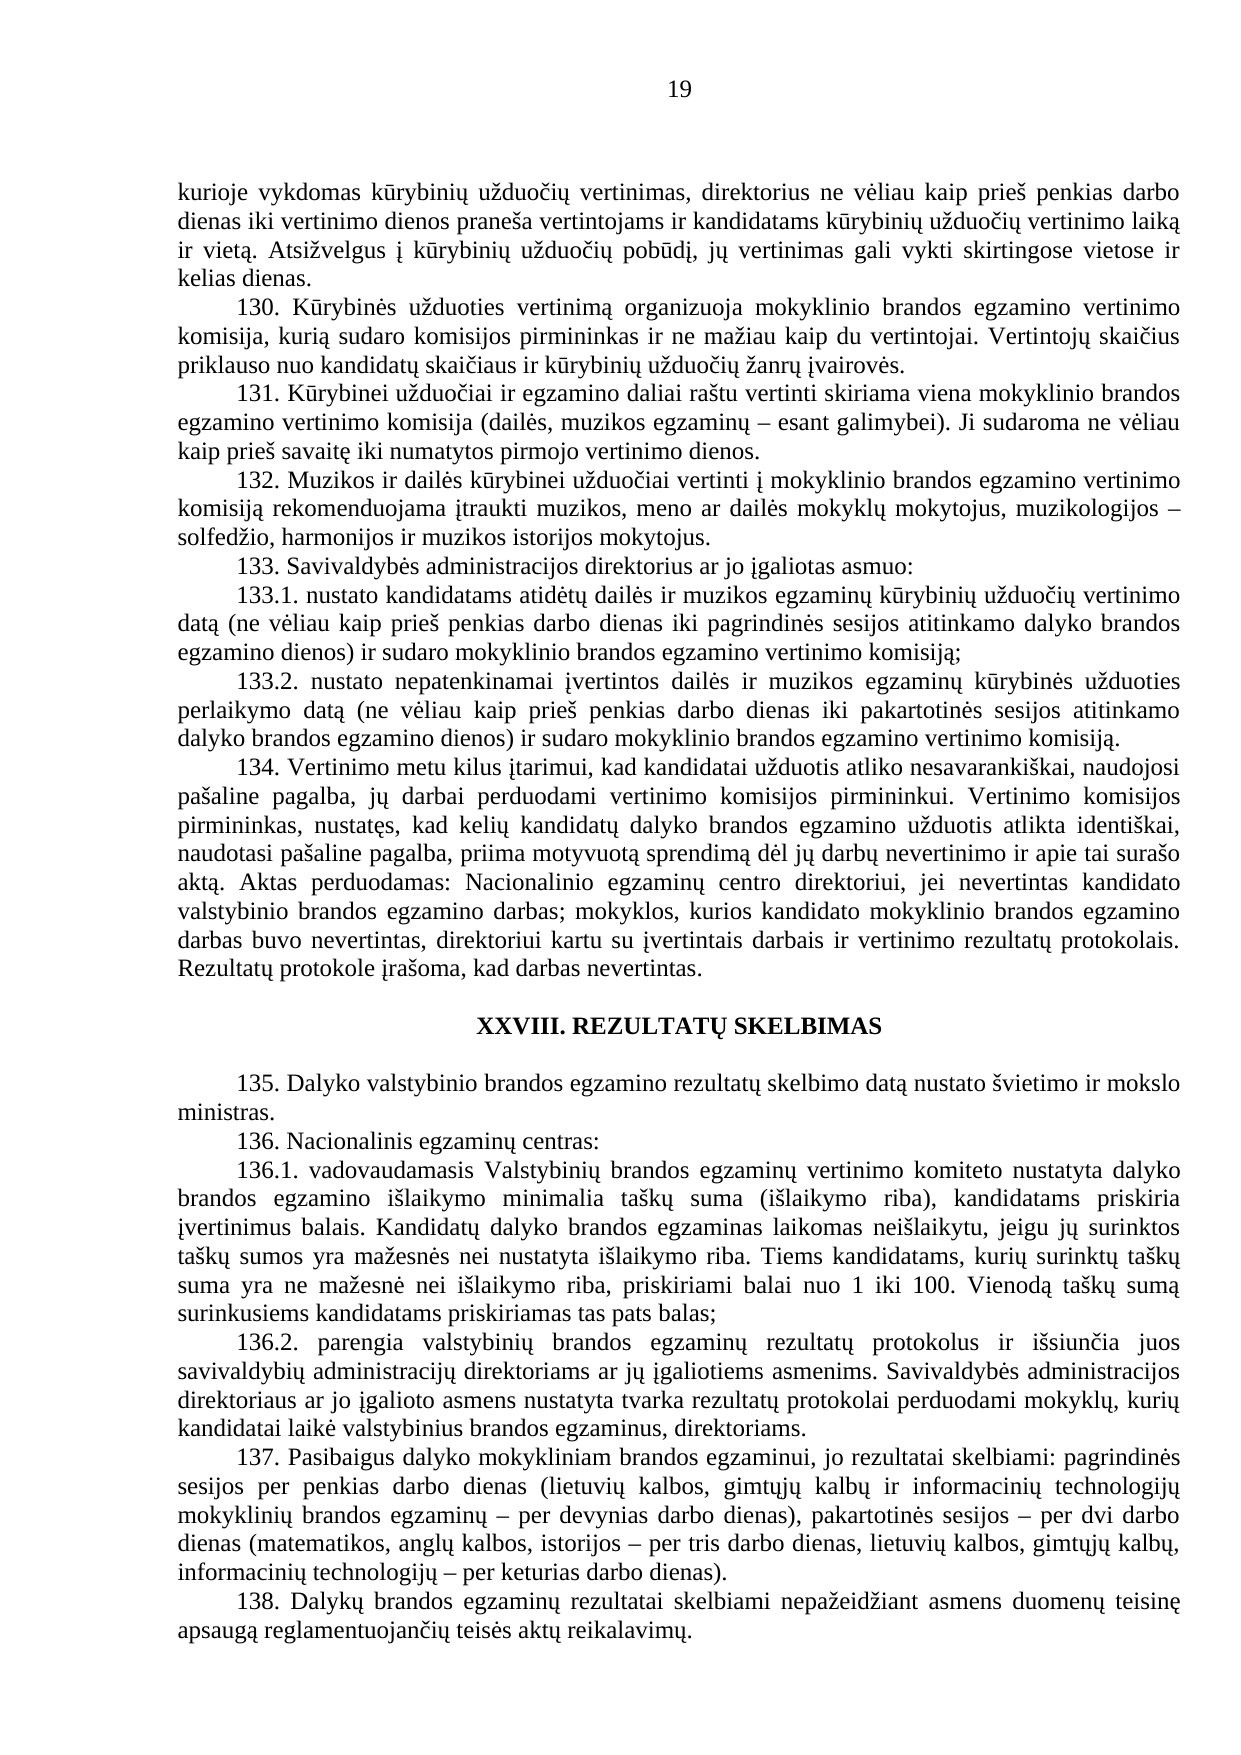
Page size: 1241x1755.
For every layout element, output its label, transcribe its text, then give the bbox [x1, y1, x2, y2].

text 135. Dalyko valstybinio brandos egzamino rezultatų skelbimo datą nustato švietimo ir mokslo ministras. [177, 1068, 1181, 1126]
text 136.2. parengia valstybinių brandos egzaminų rezultatų protokolus ir išsiunčia juos savivaldybių administracijų direktoriams ar jų įgaliotiems asmenims. Savivaldybės administracijos direktoriaus ar jo įgalioto asmens nustatyta tvarka rezultatų protokolai perduodami mokyklų, kurių kandidatai laikė valstybinius brandos egzaminus, direktoriams. [177, 1327, 1181, 1442]
text 133.2. nustato nepatenkinamai įvertintos dailės ir muzikos egzaminų kūrybinės užduoties perlaikymo datą (ne vėliau kaip prieš penkias darbo dienas iki pakartotinės sesijos atitinkamo dalyko brandos egzamino dienos) ir sudaro mokyklinio brandos egzamino vertinimo komisiją. [177, 666, 1181, 752]
text 136. Nacionalinis egzaminų centras: [177, 1126, 1181, 1155]
text XXVIII. REZULTATŲ SKELBIMAS [177, 1011, 1181, 1040]
text 133. Savivaldybės administracijos direktorius ar jo įgaliotas asmuo: [177, 551, 1181, 580]
text 136.1. vadovaudamasis Valstybinių brandos egzaminų vertinimo komiteto nustatyta dalyko brandos egzamino išlaikymo minimalia taškų suma (išlaikymo riba), kandidatams priskiria įvertinimus balais. Kandidatų dalyko brandos egzaminas laikomas neišlaikytu, jeigu jų surinktos taškų sumos yra mažesnės nei nustatyta išlaikymo riba. Tiems kandidatams, kurių surinktų taškų suma yra ne mažesnė nei išlaikymo riba, priskiriami balai nuo 1 iki 100. Vienodą taškų sumą surinkusiems kandidatams priskiriamas tas pats balas; [177, 1155, 1181, 1327]
text 134. Vertinimo metu kilus įtarimui, kad kandidatai užduotis atliko nesavarankiškai, naudojosi pašaline pagalba, jų darbai perduodami vertinimo komisijos pirmininkui. Vertinimo komisijos pirmininkas, nustatęs, kad kelių kandidatų dalyko brandos egzamino užduotis atlikta identiškai, naudotasi pašaline pagalba, priima motyvuotą sprendimą dėl jų darbų nevertinimo ir apie tai surašo aktą. Aktas perduodamas: Nacionalinio egzaminų centro direktoriui, jei nevertintas kandidato valstybinio brandos egzamino darbas; mokyklos, kurios kandidato mokyklinio brandos egzamino darbas buvo nevertintas, direktoriui kartu su įvertintais darbais ir vertinimo rezultatų protokolais. Rezultatų protokole įrašoma, kad darbas nevertintas. [177, 752, 1181, 982]
text kurioje vykdomas kūrybinių užduočių vertinimas, direktorius ne vėliau kaip prieš penkias darbo dienas iki vertinimo dienos praneša vertintojams ir kandidatams kūrybinių užduočių vertinimo laiką ir vietą. Atsižvelgus į kūrybinių užduočių pobūdį, jų vertinimas gali vykti skirtingose vietose ir kelias dienas. [177, 177, 1181, 292]
text 131. Kūrybinei užduočiai ir egzamino daliai raštu vertinti skiriama viena mokyklinio brandos egzamino vertinimo komisija (dailės, muzikos egzaminų – esant galimybei). Ji sudaroma ne vėliau kaip prieš savaitę iki numatytos pirmojo vertinimo dienos. [177, 378, 1181, 465]
text 138. Dalykų brandos egzaminų rezultatai skelbiami nepažeidžiant asmens duomenų teisinę apsaugą reglamentuojančių teisės aktų reikalavimų. [177, 1586, 1181, 1643]
text 132. Muzikos ir dailės kūrybinei užduočiai vertinti į mokyklinio brandos egzamino vertinimo komisiją rekomenduojama įtraukti muzikos, meno ar dailės mokyklų mokytojus, muzikologijos – solfedžio, harmonijos ir muzikos istorijos mokytojus. [177, 465, 1181, 551]
text 130. Kūrybinės užduoties vertinimą organizuoja mokyklinio brandos egzamino vertinimo komisija, kurią sudaro komisijos pirmininkas ir ne mažiau kaip du vertintojai. Vertintojų skaičius priklauso nuo kandidatų skaičiaus ir kūrybinių užduočių žanrų įvairovės. [177, 292, 1181, 378]
text 137. Pasibaigus dalyko mokykliniam brandos egzaminui, jo rezultatai skelbiami: pagrindinės sesijos per penkias darbo dienas (lietuvių kalbos, gimtųjų kalbų ir informacinių technologijų mokyklinių brandos egzaminų – per devynias darbo dienas), pakartotinės sesijos – per dvi darbo dienas (matematikos, anglų kalbos, istorijos – per tris darbo dienas, lietuvių kalbos, gimtųjų kalbų, informacinių technologijų – per keturias darbo dienas). [177, 1442, 1181, 1586]
text 133.1. nustato kandidatams atidėtų dailės ir muzikos egzaminų kūrybinių užduočių vertinimo datą (ne vėliau kaip prieš penkias darbo dienas iki pagrindinės sesijos atitinkamo dalyko brandos egzamino dienos) ir sudaro mokyklinio brandos egzamino vertinimo komisiją; [177, 580, 1181, 666]
